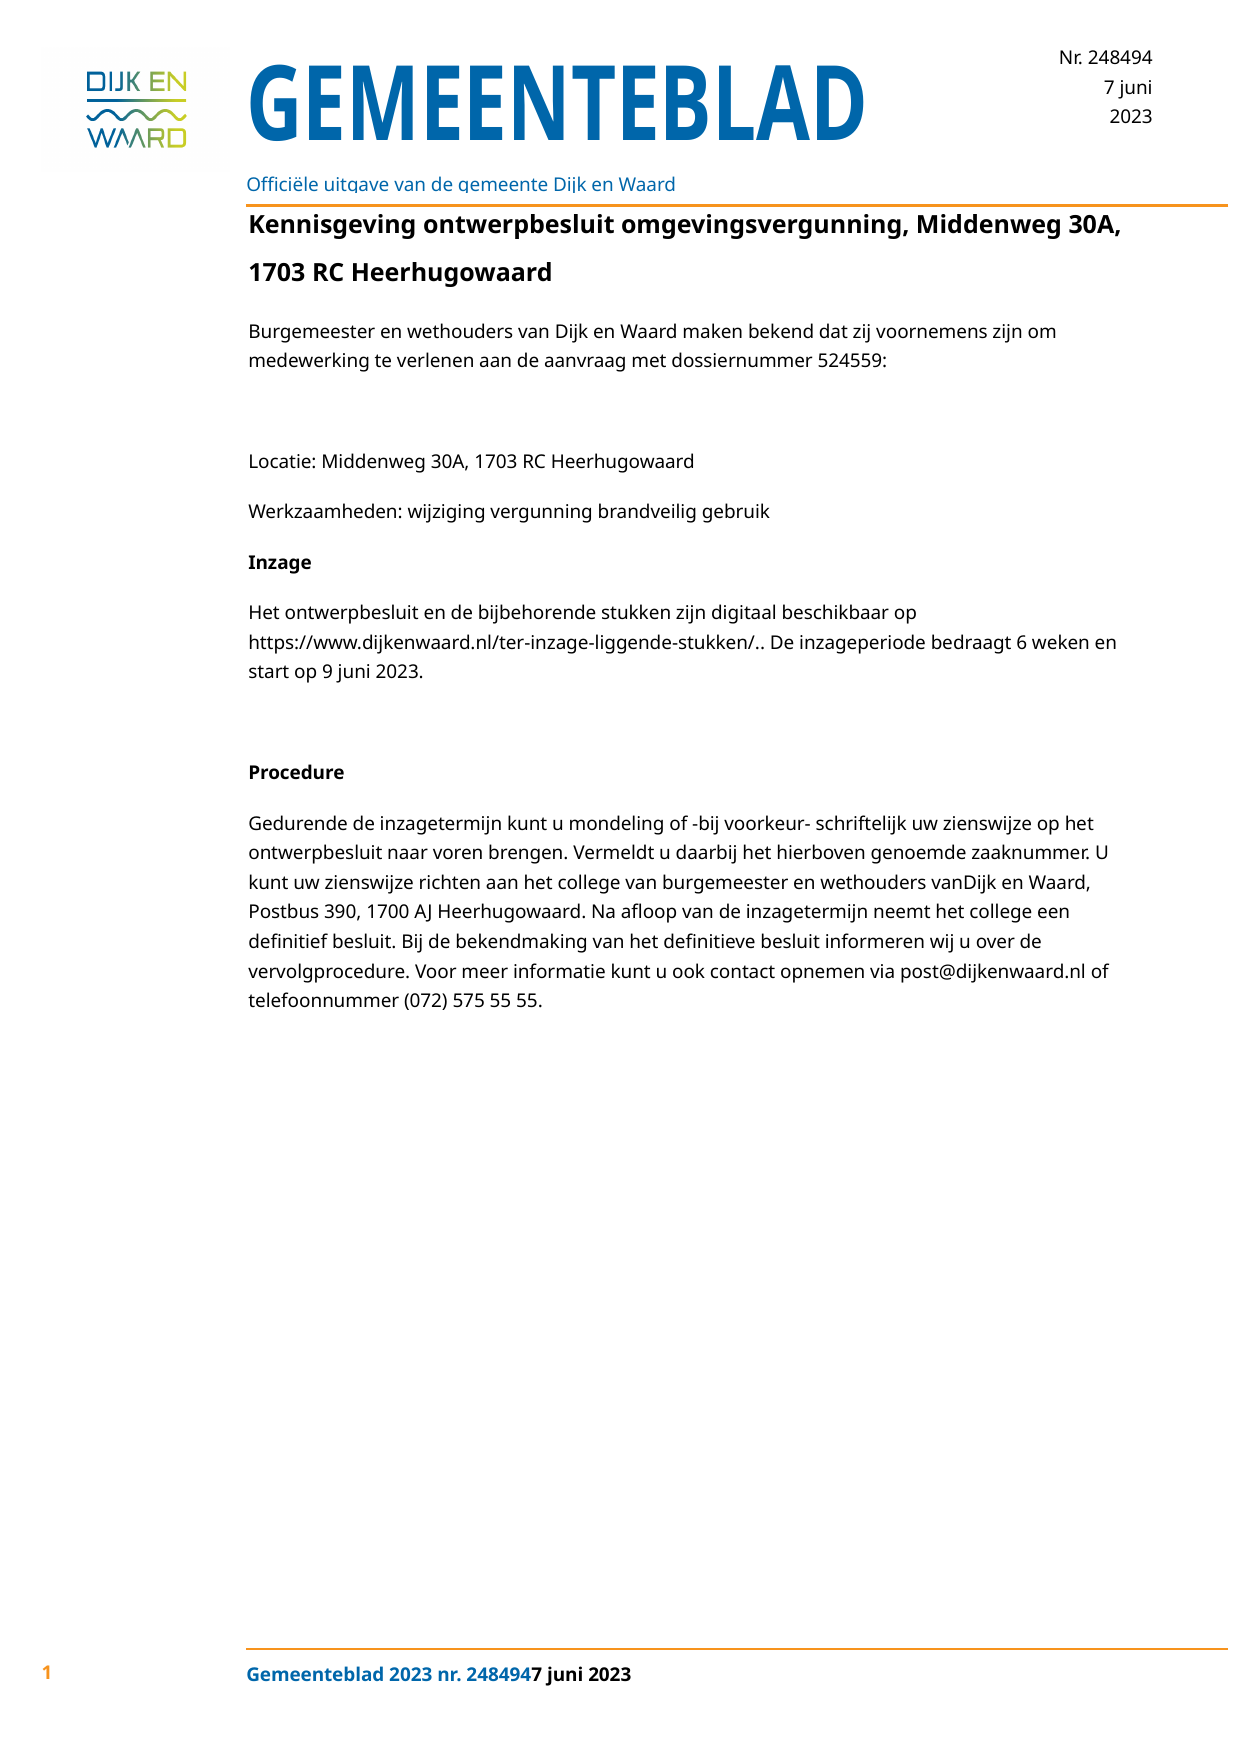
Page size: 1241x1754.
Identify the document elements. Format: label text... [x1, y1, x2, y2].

text Werkzaamheden: wijziging vergunning brandveilig gebruik [248, 499, 1152, 524]
text Locatie: Middenweg 30A, 1703 RC Heerhugowaard [248, 448, 1152, 474]
text Inzage [248, 549, 1152, 575]
text Het ontwerpbesluit en de bijbehorende stukken zijn digitaal beschikbaar op https://www.dijkenwaard.nl/ter-inzage-liggende-stukken/.. De inzageperiode bedraagt 6 weken en start op 9 juni 2023. [248, 599, 1152, 684]
text Procedure [248, 759, 1152, 785]
text Burgemeester en wethouders van Dijk en Waard maken bekend dat zij voornemens zijn om medewerking te verlenen aan de aanvraag met dossiernummer 524559: [248, 318, 1152, 373]
text Kennisgeving ontwerpbesluit omgevingsvergunning, Middenweg 30A, 1703 RC Heerhugowaard [248, 207, 1152, 288]
text Gedurende de inzagetermijn kunt u mondeling of -bij voorkeur- schriftelijk uw zienswijze op het ontwerpbesluit naar voren brengen. Vermeldt u daarbij het hierboven genoemde zaaknummer. U kunt uw zienswijze richten aan het college van burgemeester en wethouders vanDijk en Waard, Postbus 390, 1700 AJ Heerhugowaard. Na afloop van de inzagetermijn neemt het college een definitief besluit. Bij de bekendmaking van het definitieve besluit informeren wij u over de vervolgprocedure. Voor meer informatie kunt u ook contact opnemen via post@dijkenwaard.nl of telefoonnummer (072) 575 55 55. [248, 810, 1152, 1013]
picture [41, 47, 231, 172]
